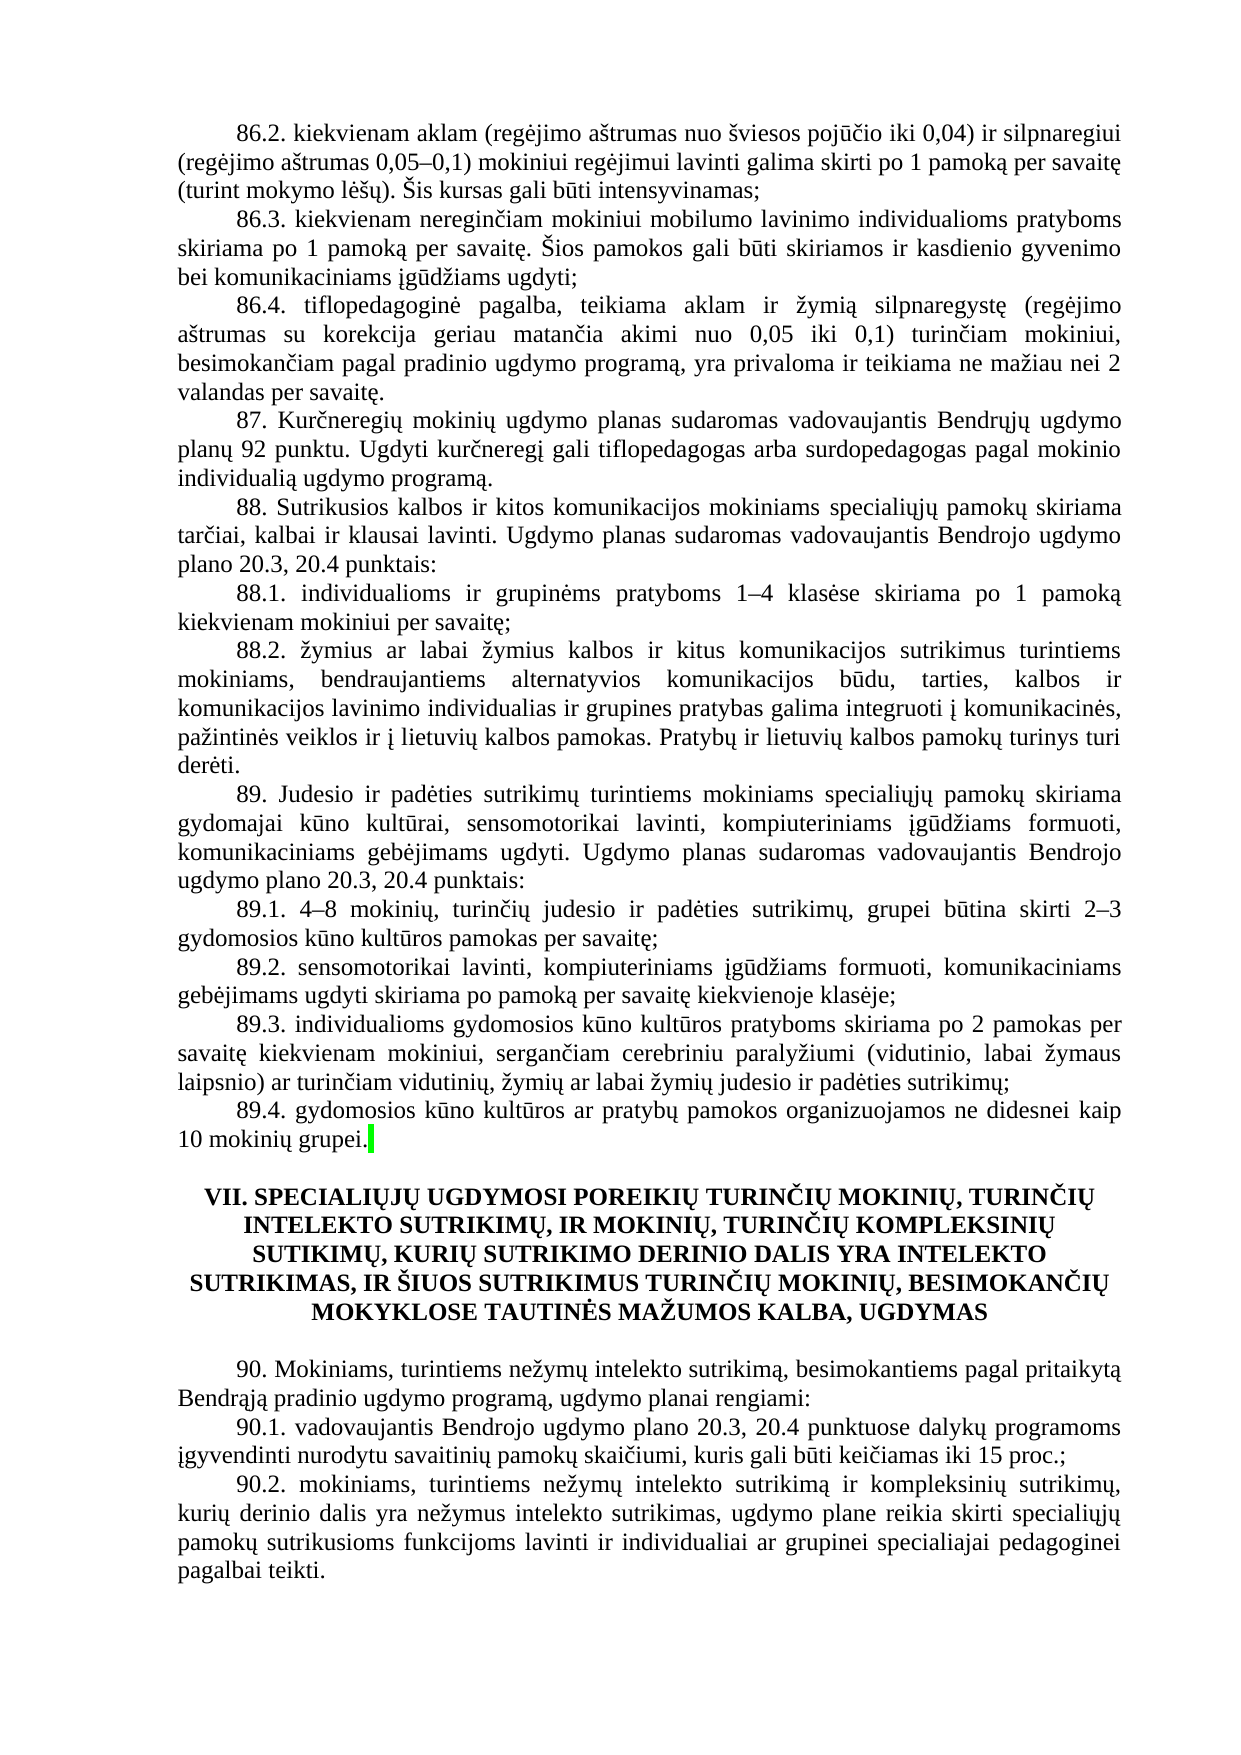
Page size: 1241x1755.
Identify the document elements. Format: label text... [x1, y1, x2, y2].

text 89.2. sensomotorikai lavinti, kompiuteriniams įgūdžiams formuoti, komunikaciniams gebėjimams ugdyti skiriama po pamoką per savaitę kiekvienoje klasėje; [177, 952, 1122, 1009]
text 89.3. individualioms gydomosios kūno kultūros pratyboms skiriama po 2 pamokas per savaitę kiekvienam mokiniui, sergančiam cerebriniu paralyžiumi (vidutinio, labai žymaus laipsnio) ar turinčiam vidutinių, žymių ar labai žymių judesio ir padėties sutrikimų; [177, 1009, 1122, 1096]
text 86.3. kiekvienam nereginčiam mokiniui mobilumo lavinimo individualioms pratyboms skiriama po 1 pamoką per savaitę. Šios pamokos gali būti skiriamos ir kasdienio gyvenimo bei komunikaciniams įgūdžiams ugdyti; [177, 204, 1122, 291]
text 88.1. individualioms ir grupinėms pratyboms 1–4 klasėse skiriama po 1 pamoką kiekvienam mokiniui per savaitę; [177, 578, 1122, 636]
text 90.1. vadovaujantis Bendrojo ugdymo plano 20.3, 20.4 punktuose dalykų programoms įgyvendinti nurodytu savaitinių pamokų skaičiumi, kuris gali būti keičiamas iki 15 proc.; [177, 1412, 1122, 1469]
text 86.4. tiflopedagoginė pagalba, teikiama aklam ir žymią silpnaregystę (regėjimo aštrumas su korekcija geriau matančia akimi nuo 0,05 iki 0,1) turinčiam mokiniui, besimokančiam pagal pradinio ugdymo programą, yra privaloma ir teikiama ne mažiau nei 2 valandas per savaitę. [177, 291, 1122, 406]
text 90.2. mokiniams, turintiems nežymų intelekto sutrikimą ir kompleksinių sutrikimų, kurių derinio dalis yra nežymus intelekto sutrikimas, ugdymo plane reikia skirti specialiųjų pamokų sutrikusioms funkcijoms lavinti ir individualiai ar grupinei specialiajai pedagoginei pagalbai teikti. [177, 1469, 1122, 1584]
text 90. Mokiniams, turintiems nežymų intelekto sutrikimą, besimokantiems pagal pritaikytą Bendrąją pradinio ugdymo programą, ugdymo planai rengiami: [177, 1354, 1122, 1412]
text 87. Kurčneregių mokinių ugdymo planas sudaromas vadovaujantis Bendrųjų ugdymo planų 92 punktu. Ugdyti kurčneregį gali tiflopedagogas arba surdopedagogas pagal mokinio individualią ugdymo programą. [177, 406, 1122, 492]
text 88.2. žymius ar labai žymius kalbos ir kitus komunikacijos sutrikimus turintiems mokiniams, bendraujantiems alternatyvios komunikacijos būdu, tarties, kalbos ir komunikacijos lavinimo individualias ir grupines pratybas galima integruoti į komunikacinės, pažintinės veiklos ir į lietuvių kalbos pamokas. Pratybų ir lietuvių kalbos pamokų turinys turi derėti. [177, 636, 1122, 779]
text VII. Specialiųjų UGDYMOSI POREIKIŲ turinčių mokinių, turinčių intelekto sutrikimų, ir mokinių, turinčių kompleksinių sutikimų, kurių SUTRIKIMO derinio dalis yra intelekto sutrikimas, ir šiuos sutrikimus turinčių mokinių, besimokančių mokyklose tautinės mažumos kalba, ugdymas [177, 1182, 1122, 1326]
text 88. Sutrikusios kalbos ir kitos komunikacijos mokiniams specialiųjų pamokų skiriama tarčiai, kalbai ir klausai lavinti. Ugdymo planas sudaromas vadovaujantis Bendrojo ugdymo plano 20.3, 20.4 punktais: [177, 492, 1122, 578]
text 86.2. kiekvienam aklam (regėjimo aštrumas nuo šviesos pojūčio iki 0,04) ir silpnaregiui (regėjimo aštrumas 0,05–0,1) mokiniui regėjimui lavinti galima skirti po 1 pamoką per savaitę (turint mokymo lėšų). Šis kursas gali būti intensyvinamas; [177, 118, 1122, 204]
text 89. Judesio ir padėties sutrikimų turintiems mokiniams specialiųjų pamokų skiriama gydomajai kūno kultūrai, sensomotorikai lavinti, kompiuteriniams įgūdžiams formuoti, komunikaciniams gebėjimams ugdyti. Ugdymo planas sudaromas vadovaujantis Bendrojo ugdymo plano 20.3, 20.4 punktais: [177, 779, 1122, 894]
text 89.4. gydomosios kūno kultūros ar pratybų pamokos organizuojamos ne didesnei kaip 10 mokinių grupei. [177, 1096, 1122, 1153]
text 89.1. 4–8 mokinių, turinčių judesio ir padėties sutrikimų, grupei būtina skirti 2–3 gydomosios kūno kultūros pamokas per savaitę; [177, 894, 1122, 952]
